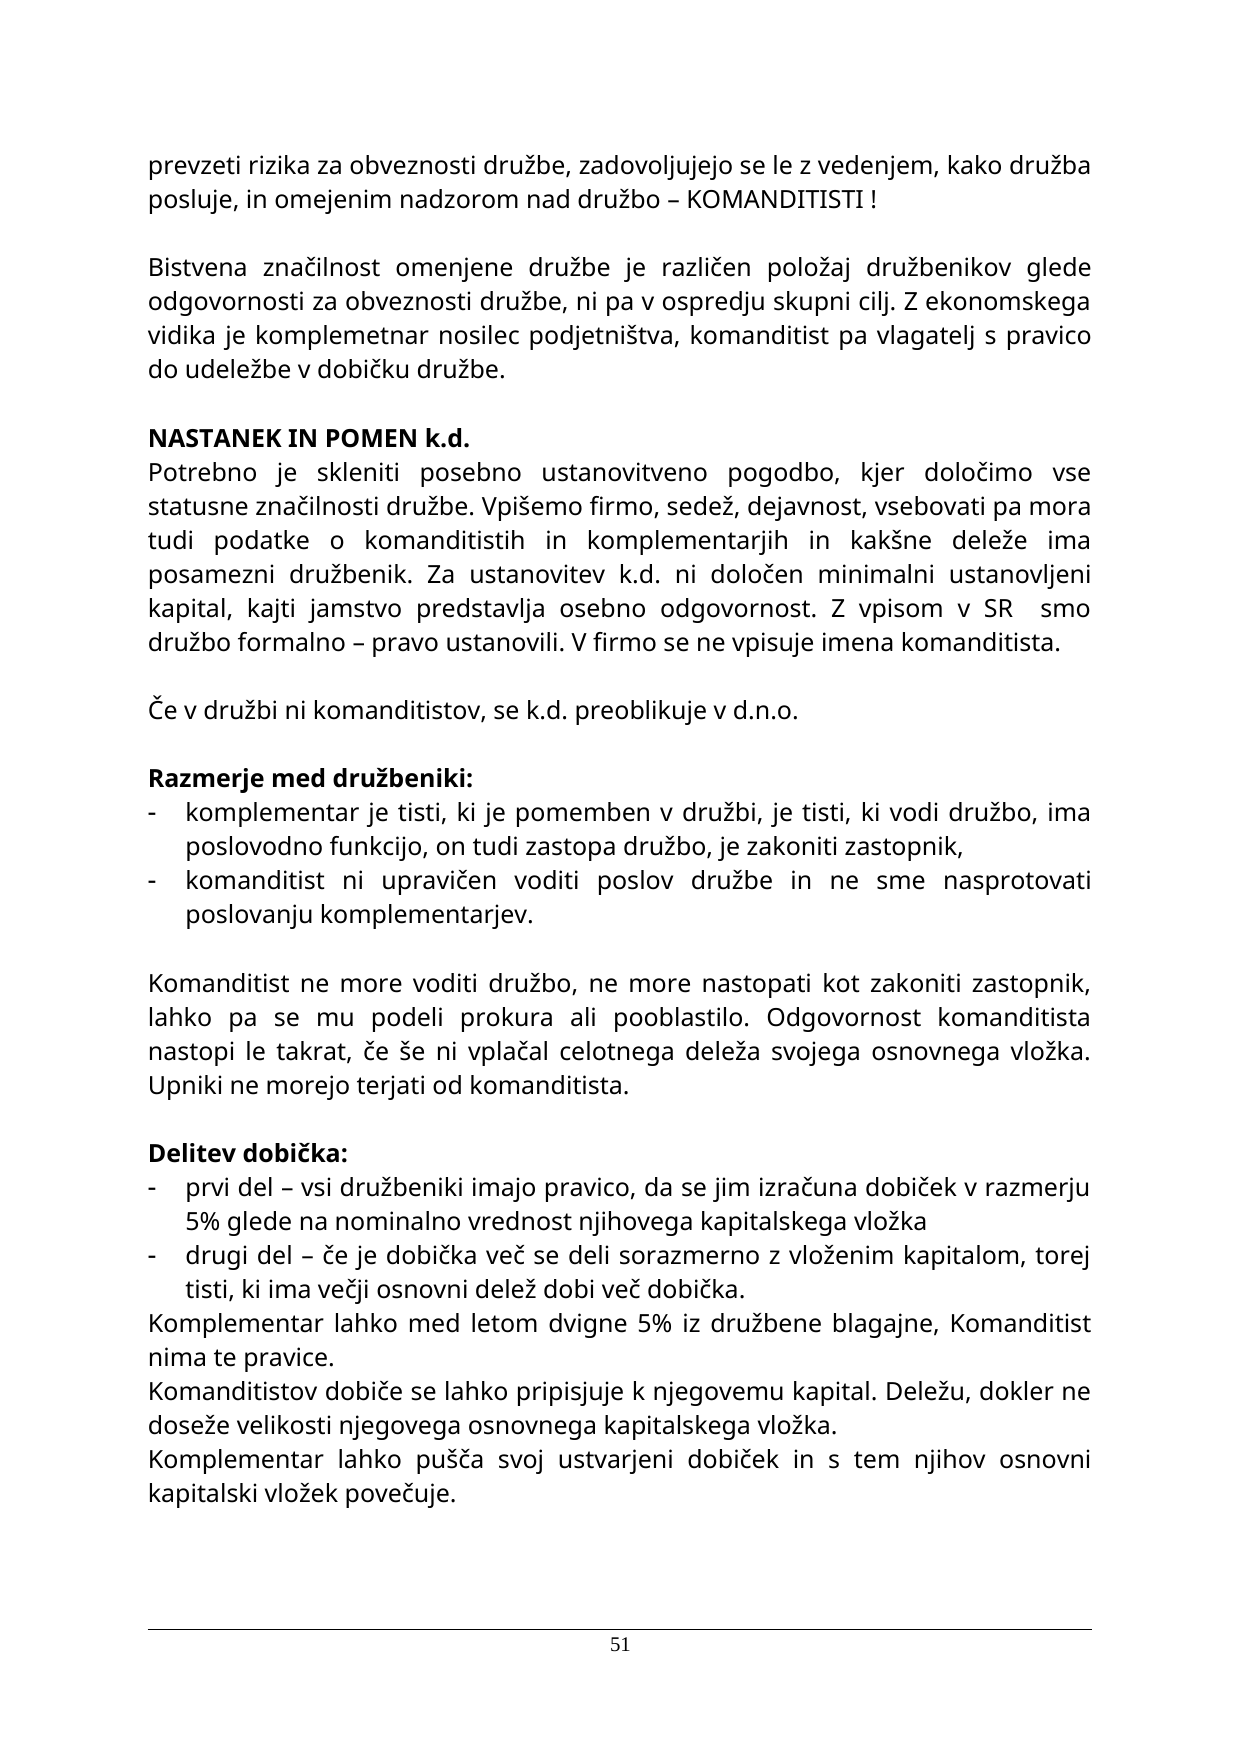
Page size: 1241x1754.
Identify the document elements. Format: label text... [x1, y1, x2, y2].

text Komanditist ne more voditi družbo, ne more nastopati kot zakoniti zastopnik, lahko pa se mu podeli prokura ali pooblastilo. Odgovornost komanditista nastopi le takrat, če še ni vplačal celotnega deleža svojega osnovnega vložka. Upniki ne morejo terjati od komanditista. [148, 965, 1092, 1101]
text prevzeti rizika za obveznosti družbe, zadovoljujejo se le z vedenjem, kako družba posluje, in omejenim nadzorom nad družbo – KOMANDITISTI ! [148, 148, 1092, 216]
text Komanditistov dobiče se lahko pripisjuje k njegovemu kapital. Deležu, dokler ne doseže velikosti njegovega osnovnega kapitalskega vložka. [148, 1374, 1092, 1442]
text Delitev dobička: [148, 1136, 1092, 1169]
text Potrebno je skleniti posebno ustanovitveno pogodbo, kjer določimo vse statusne značilnosti družbe. Vpišemo firmo, sedež, dejavnost, vsebovati pa mora tudi podatke o komanditistih in komplementarjih in kakšne deleže ima posamezni družbenik. Za ustanovitev k.d. ni določen minimalni ustanovljeni kapital, kajti jamstvo predstavlja osebno odgovornost. Z vpisom v SR smo družbo formalno – pravo ustanovili. V firmo se ne vpisuje imena komanditista. [148, 454, 1092, 659]
text NASTANEK IN POMEN k.d. [148, 420, 1092, 454]
text Če v družbi ni komanditistov, se k.d. preoblikuje v d.n.o. [148, 693, 1092, 727]
text Razmerje med družbeniki: [148, 761, 1092, 795]
list prvi del – vsi družbeniki imajo pravico, da se jim izračuna dobiček v razmerju 5% glede na nominalno vrednost njihovega kapitalskega vložka [148, 1169, 1092, 1238]
list komanditist ni upravičen voditi poslov družbe in ne sme nasprotovati poslovanju komplementarjev. [148, 863, 1092, 931]
list drugi del – če je dobička več se deli sorazmerno z vloženim kapitalom, torej tisti, ki ima večji osnovni delež dobi več dobička. [148, 1238, 1092, 1306]
text Komplementar lahko med letom dvigne 5% iz družbene blagajne, Komanditist nima te pravice. [148, 1306, 1092, 1374]
text Bistvena značilnost omenjene družbe je različen položaj družbenikov glede odgovornosti za obveznosti družbe, ni pa v ospredju skupni cilj. Z ekonomskega vidika je komplemetnar nosilec podjetništva, komanditist pa vlagatelj s pravico do udeležbe v dobičku družbe. [148, 250, 1092, 386]
text Komplementar lahko pušča svoj ustvarjeni dobiček in s tem njihov osnovni kapitalski vložek povečuje. [148, 1442, 1092, 1510]
list komplementar je tisti, ki je pomemben v družbi, je tisti, ki vodi družbo, ima poslovodno funkcijo, on tudi zastopa družbo, je zakoniti zastopnik, [148, 795, 1092, 863]
